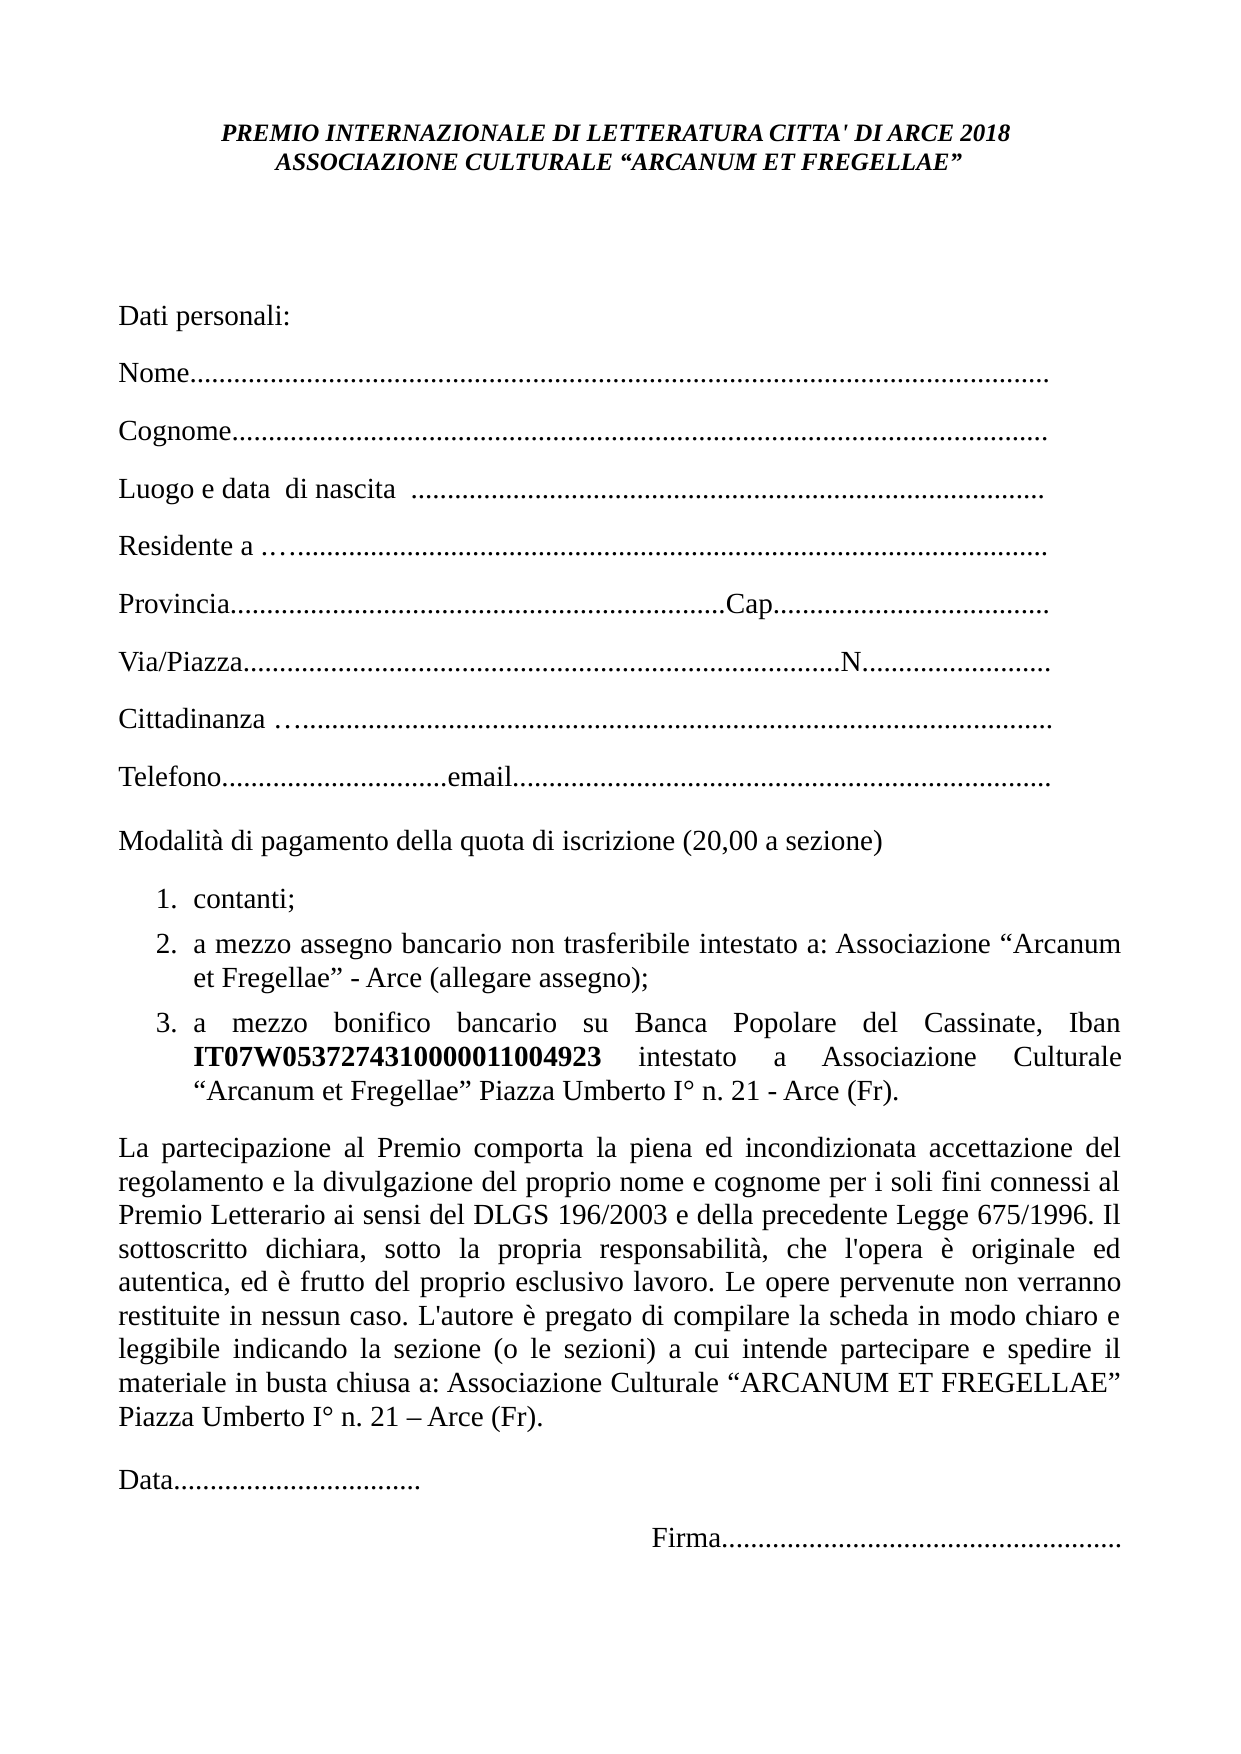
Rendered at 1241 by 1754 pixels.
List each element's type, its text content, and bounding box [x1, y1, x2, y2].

text Nome...................................................................................................................... [118, 355, 1122, 389]
list a mezzo assegno bancario non trasferibile intestato a: Associazione “Arcanum et Fregellae” - Arce (allegare assegno); [156, 926, 1122, 993]
text Cognome................................................................................................................ [118, 413, 1122, 447]
text Provincia....................................................................Cap...................................... [118, 586, 1122, 620]
text Modalità di pagamento della quota di iscrizione (20,00 a sezione) [118, 823, 1122, 857]
list contanti; [156, 881, 1122, 914]
list a mezzo bonifico bancario su Banca Popolare del Cassinate, Iban IT07W0537274310000011004923 intestato a Associazione Culturale “Arcanum et Fregellae” Piazza Umberto I° n. 21 - Arce (Fr). [156, 1006, 1122, 1106]
text Firma....................................................... [118, 1520, 1122, 1554]
text La partecipazione al Premio comporta la piena ed incondizionata accettazione del regolamento e la divulgazione del proprio nome e cognome per i soli fini connessi al Premio Letterario ai sensi del DLGS 196/2003 e della precedente Legge 675/1996. Il sottoscritto dichiara, sotto la propria responsabilità, che l'opera è originale ed autentica, ed è frutto del proprio esclusivo lavoro. Le opere pervenute non verranno restituite in nessun caso. L'autore è pregato di compilare la scheda in modo chiaro e leggibile indicando la sezione (o le sezioni) a cui intende partecipare e spedire il materiale in busta chiusa a: Associazione Culturale “ARCANUM ET FREGELLAE” Piazza Umberto I° n. 21 – Arce (Fr). [118, 1130, 1122, 1432]
text Residente a .…....................................................................................................... [118, 528, 1122, 562]
text Cittadinanza …....................................................................................................... [118, 702, 1122, 735]
text Data.................................. [118, 1462, 1122, 1496]
text Via/Piazza..................................................................................N.......................... [118, 644, 1122, 677]
text Luogo e data di nascita ....................................................................................... [118, 471, 1122, 504]
text Telefono...............................email.......................................................................... [118, 759, 1122, 793]
text Dati personali: [118, 298, 1122, 331]
